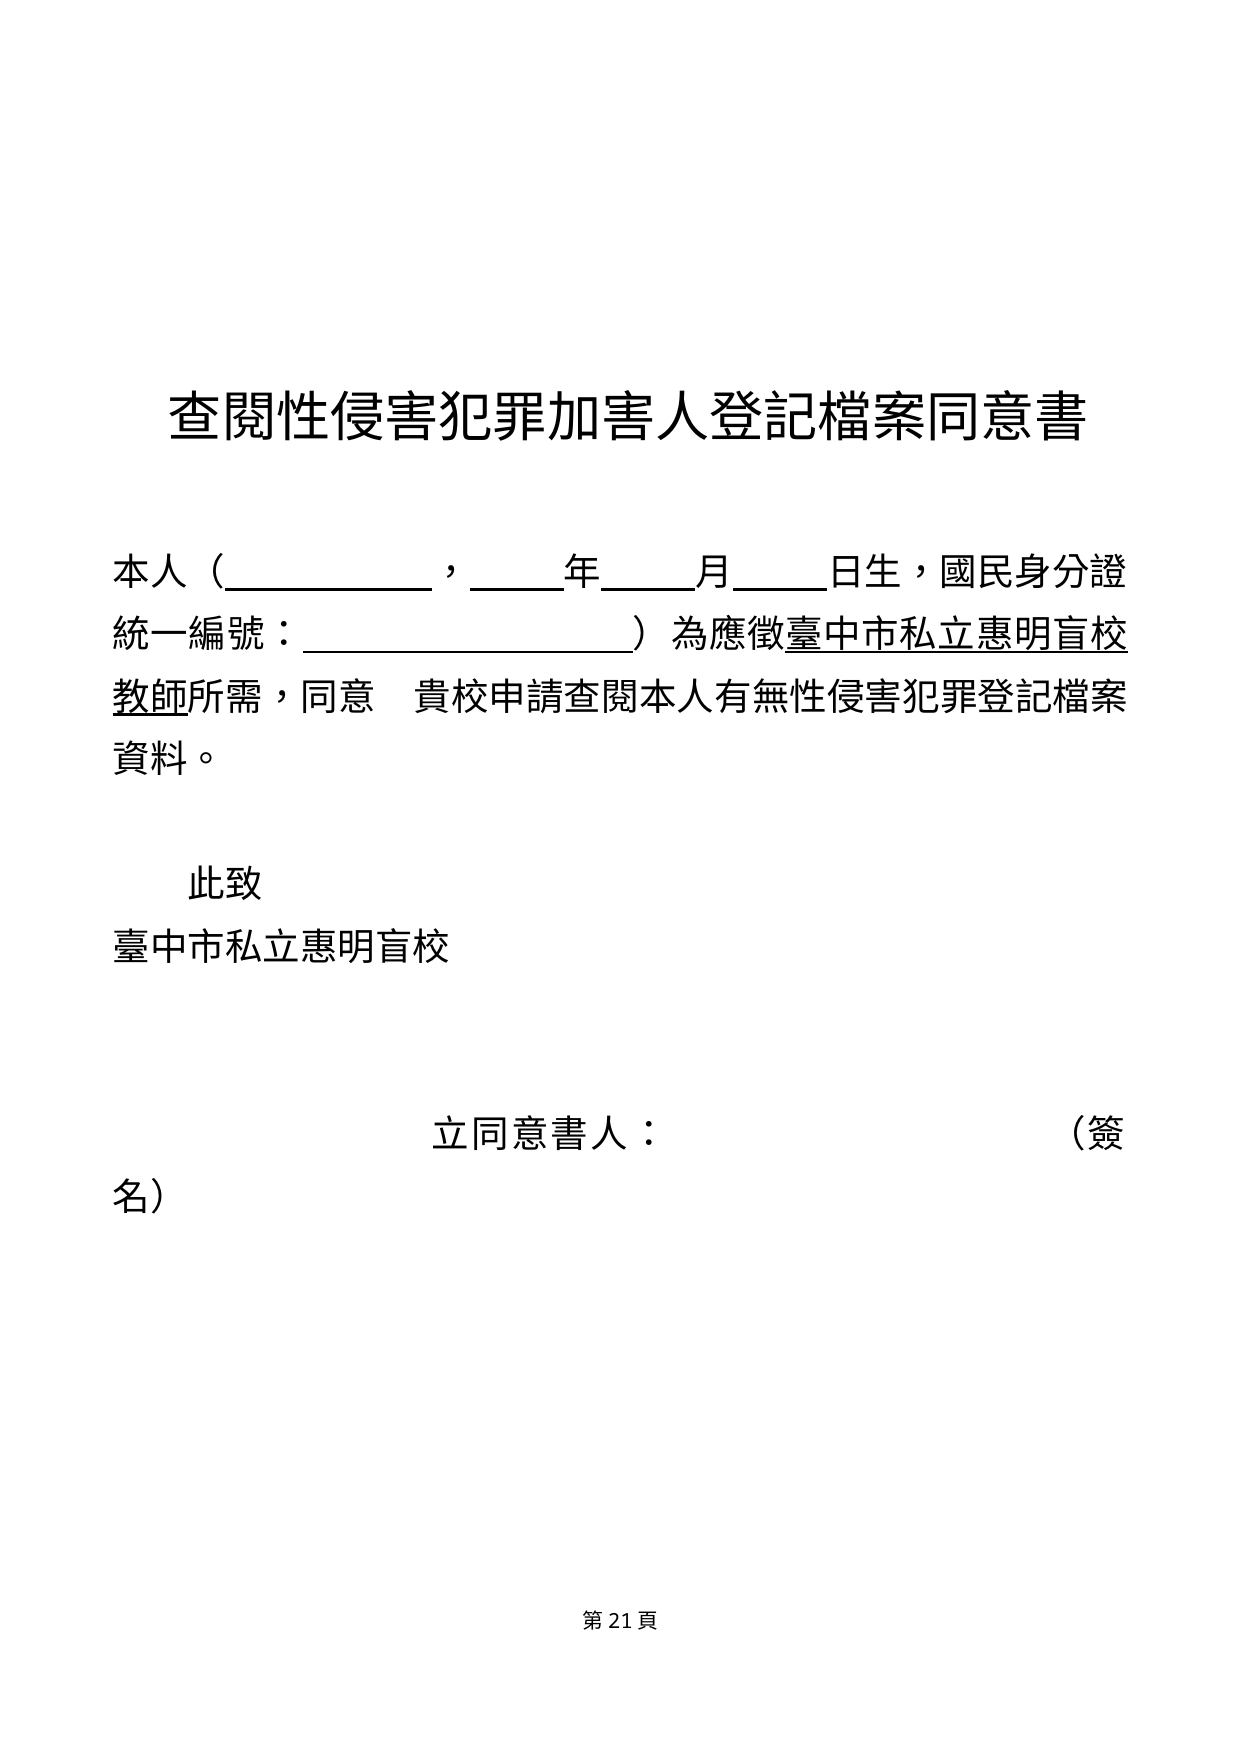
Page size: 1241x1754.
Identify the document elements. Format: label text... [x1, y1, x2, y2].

text 本人（ ， 年 月 日生，國民身分證統一編號： ）為應徵臺中市私立惠明盲校教師所需，同意 貴校申請查閱本人有無性侵害犯罪登記檔案資料。 [112, 527, 1128, 777]
text 查閱性侵害犯罪加害人登記檔案同意書 [112, 339, 1144, 464]
text 臺中市私立惠明盲校 [112, 902, 1128, 964]
text 立同意書人： （簽名） [112, 1089, 1128, 1214]
text 此致 [112, 839, 1128, 902]
